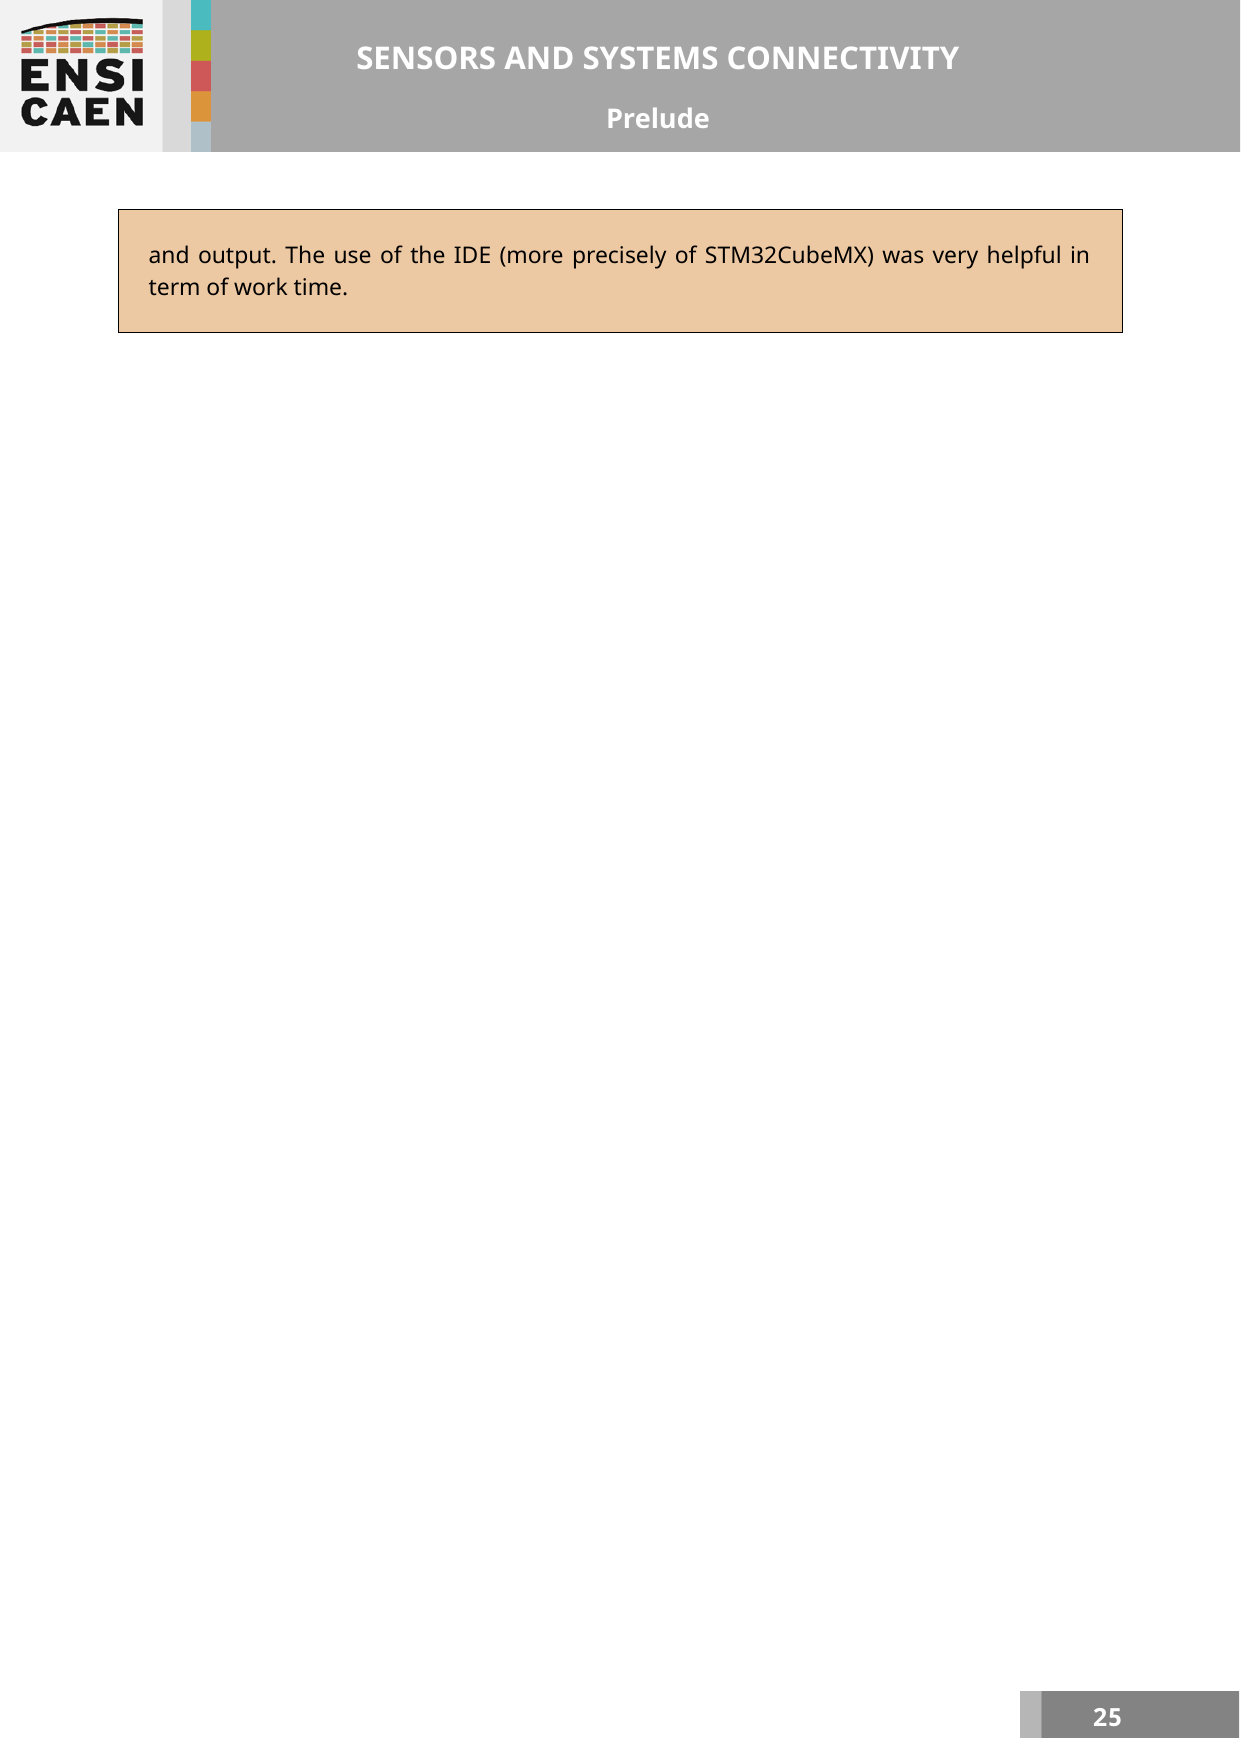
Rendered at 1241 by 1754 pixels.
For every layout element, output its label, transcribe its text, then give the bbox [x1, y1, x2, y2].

picture [1020, 1691, 1240, 1738]
text and output. The use of the IDE (more precisely of STM32CubeMX) was very helpful in term of work time. [119, 210, 1122, 332]
picture [0, 0, 1241, 152]
